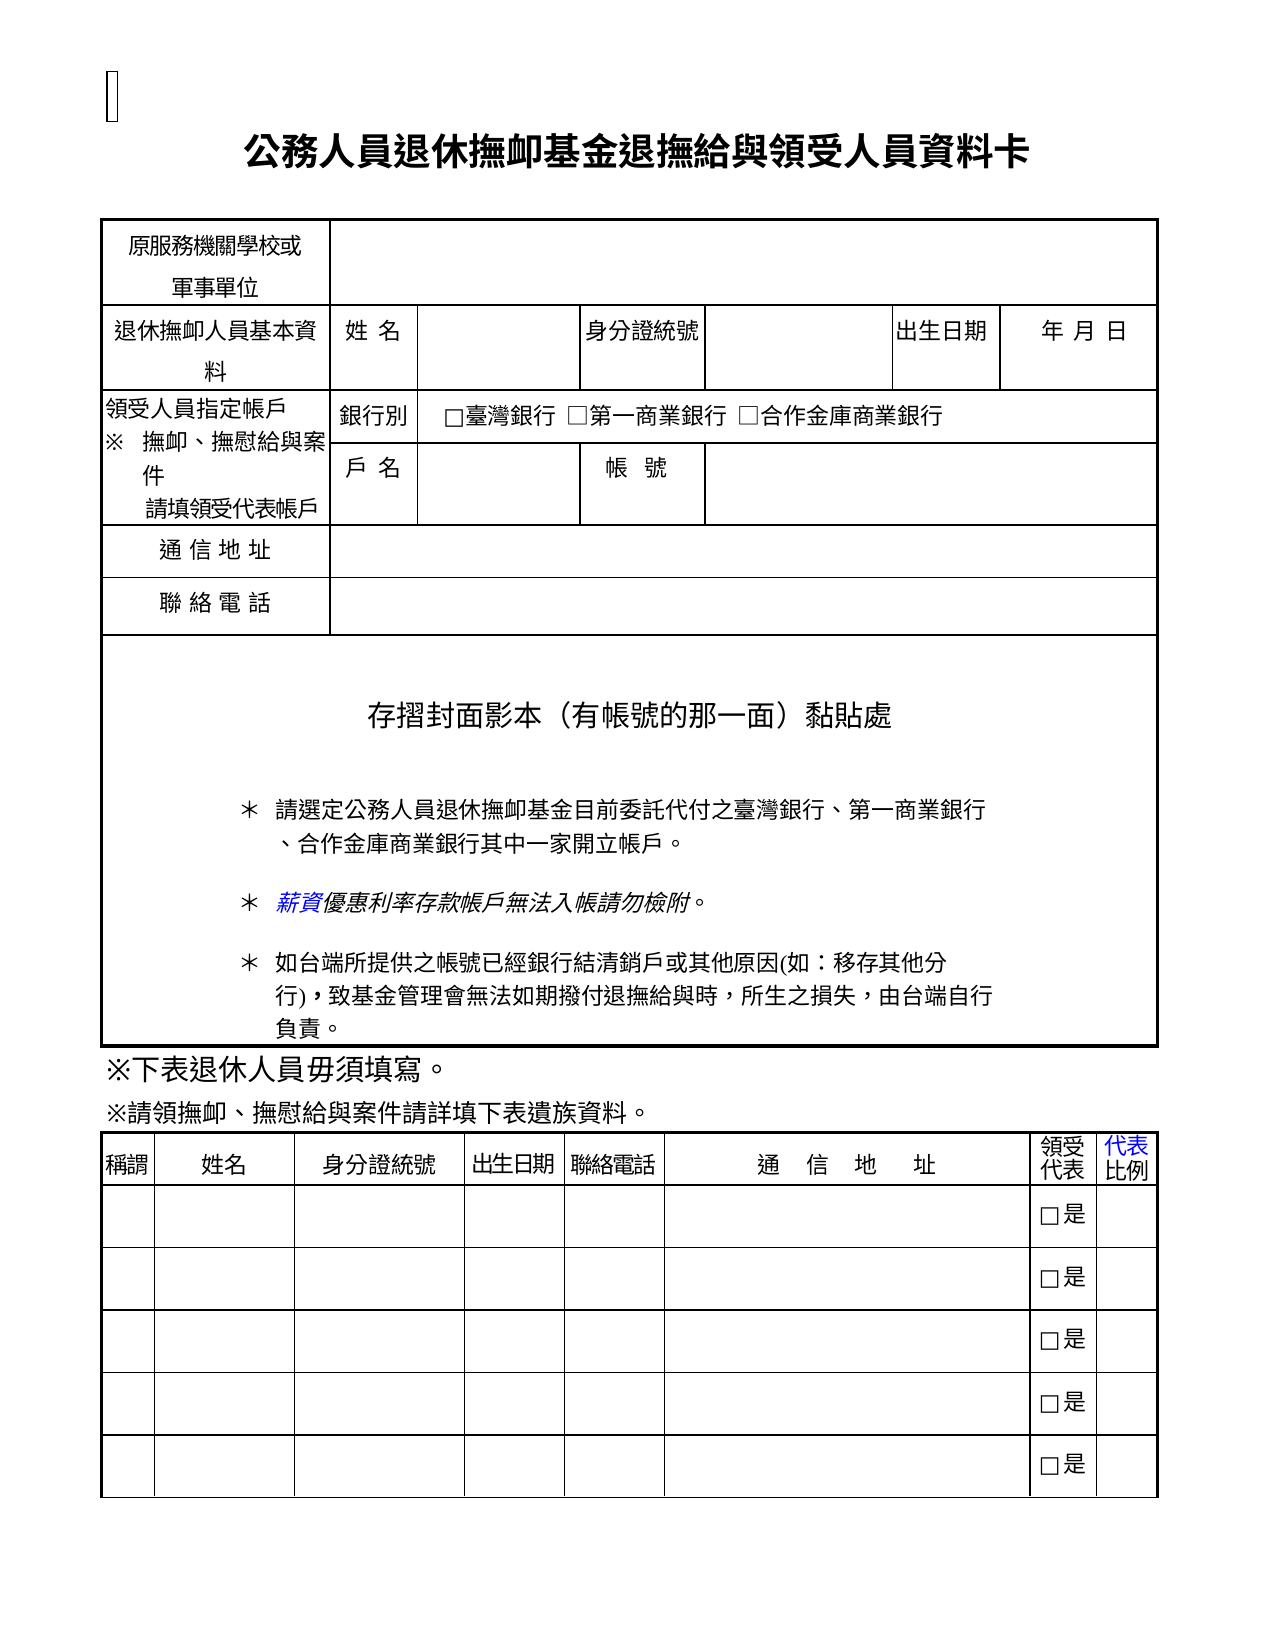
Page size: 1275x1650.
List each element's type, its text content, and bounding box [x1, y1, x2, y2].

table_cell 戶 名 [331, 444, 417, 524]
table_cell 身分證統號 [581, 306, 704, 389]
table_cell [465, 1186, 564, 1246]
table_header 代表 比例 [1097, 1134, 1156, 1184]
table_cell [706, 306, 892, 389]
table_cell 是 [1031, 1311, 1096, 1371]
table_header 身分證統號 [295, 1134, 464, 1184]
table_cell [1097, 1186, 1156, 1246]
table_cell [418, 306, 579, 389]
table_cell [295, 1311, 464, 1371]
table_cell [295, 1373, 464, 1434]
table_cell [295, 1436, 464, 1496]
table_cell [565, 1248, 664, 1309]
table_cell [103, 1311, 154, 1371]
table_cell [1097, 1248, 1156, 1309]
table_header 通 信 地 址 [665, 1134, 1029, 1184]
table_cell 是 [1031, 1248, 1096, 1309]
table_cell [565, 1311, 664, 1371]
table_cell [665, 1186, 1029, 1246]
table_cell [155, 1436, 294, 1496]
table_cell [565, 1436, 664, 1496]
table_cell [155, 1373, 294, 1434]
table_cell [1097, 1436, 1156, 1496]
table_cell [103, 1186, 154, 1246]
table_cell [103, 1373, 154, 1434]
table_cell [665, 1436, 1029, 1496]
table_cell 年 月 日 [1001, 306, 1156, 389]
table_cell [103, 1436, 154, 1496]
table_cell [665, 1373, 1029, 1434]
table_cell 是 [1031, 1373, 1096, 1434]
table_header 出生日期 [465, 1134, 564, 1184]
table_header 稱謂 [103, 1134, 154, 1184]
table_cell 存摺封面影本（有帳號的那一面）黏貼處 請選定公務人員退休撫卹基金目前委託代付之臺灣銀行、第一商業銀行 、合作金庫商業銀行其中一家開立帳戶。 薪資優惠利率存款帳戶無法入帳請勿檢附。 如台端所提供之帳號已經銀行結清銷戶或其他原因(如：移存其他分行)，致基金管理會無法如期撥付退撫給與時，所生之損失，由台端自行負責。 [103, 636, 1156, 1044]
table_cell [331, 526, 1156, 577]
table_cell [418, 444, 579, 524]
table_header 原服務機關學校或 軍事單位 [103, 221, 329, 304]
table_cell 帳 號 [581, 444, 704, 524]
table_header 姓名 [155, 1134, 294, 1184]
table_cell [465, 1373, 564, 1434]
table_cell [565, 1373, 664, 1434]
table_cell 聯 絡 電 話 [103, 578, 329, 634]
table_cell 姓 名 [331, 306, 417, 389]
table_cell [465, 1248, 564, 1309]
table_cell [465, 1311, 564, 1371]
table_cell [1097, 1373, 1156, 1434]
table_cell [103, 1248, 154, 1309]
table_cell 領受人員指定帳戶 撫卹、撫慰給與案件 請填領受代表帳戶 [103, 391, 329, 524]
table_cell 出生日期 [893, 306, 999, 389]
table_cell [331, 578, 1156, 634]
text 公務人員退休撫卹基金退撫給與領受人員資料卡 [106, 122, 1169, 176]
text ※請領撫卹、撫慰給與案件請詳填下表遺族資料。 [106, 1089, 1169, 1131]
table_cell [565, 1186, 664, 1246]
table_cell [665, 1311, 1029, 1371]
table_header 聯絡電話 [565, 1134, 664, 1184]
table_header [331, 221, 1156, 304]
table_cell 退休撫卹人員基本資料 [103, 306, 329, 389]
table_cell [465, 1436, 564, 1496]
table_header 領受 代表 [1031, 1134, 1096, 1184]
table_cell [295, 1248, 464, 1309]
table_cell 銀行別 [331, 391, 417, 442]
table_cell 是 [1031, 1186, 1096, 1246]
table_cell [665, 1248, 1029, 1309]
table_cell 通 信 地 址 [103, 526, 329, 577]
table_cell [155, 1311, 294, 1371]
table_cell □臺灣銀行 □第一商業銀行 □合作金庫商業銀行 [418, 391, 1156, 442]
table_cell [706, 444, 1156, 524]
table_cell [295, 1186, 464, 1246]
table_cell [155, 1186, 294, 1246]
text ※下表退休人員毋須填寫。 [106, 1047, 1169, 1089]
table_cell 是 [1031, 1436, 1096, 1496]
table_cell [155, 1248, 294, 1309]
table_cell [1097, 1311, 1156, 1371]
